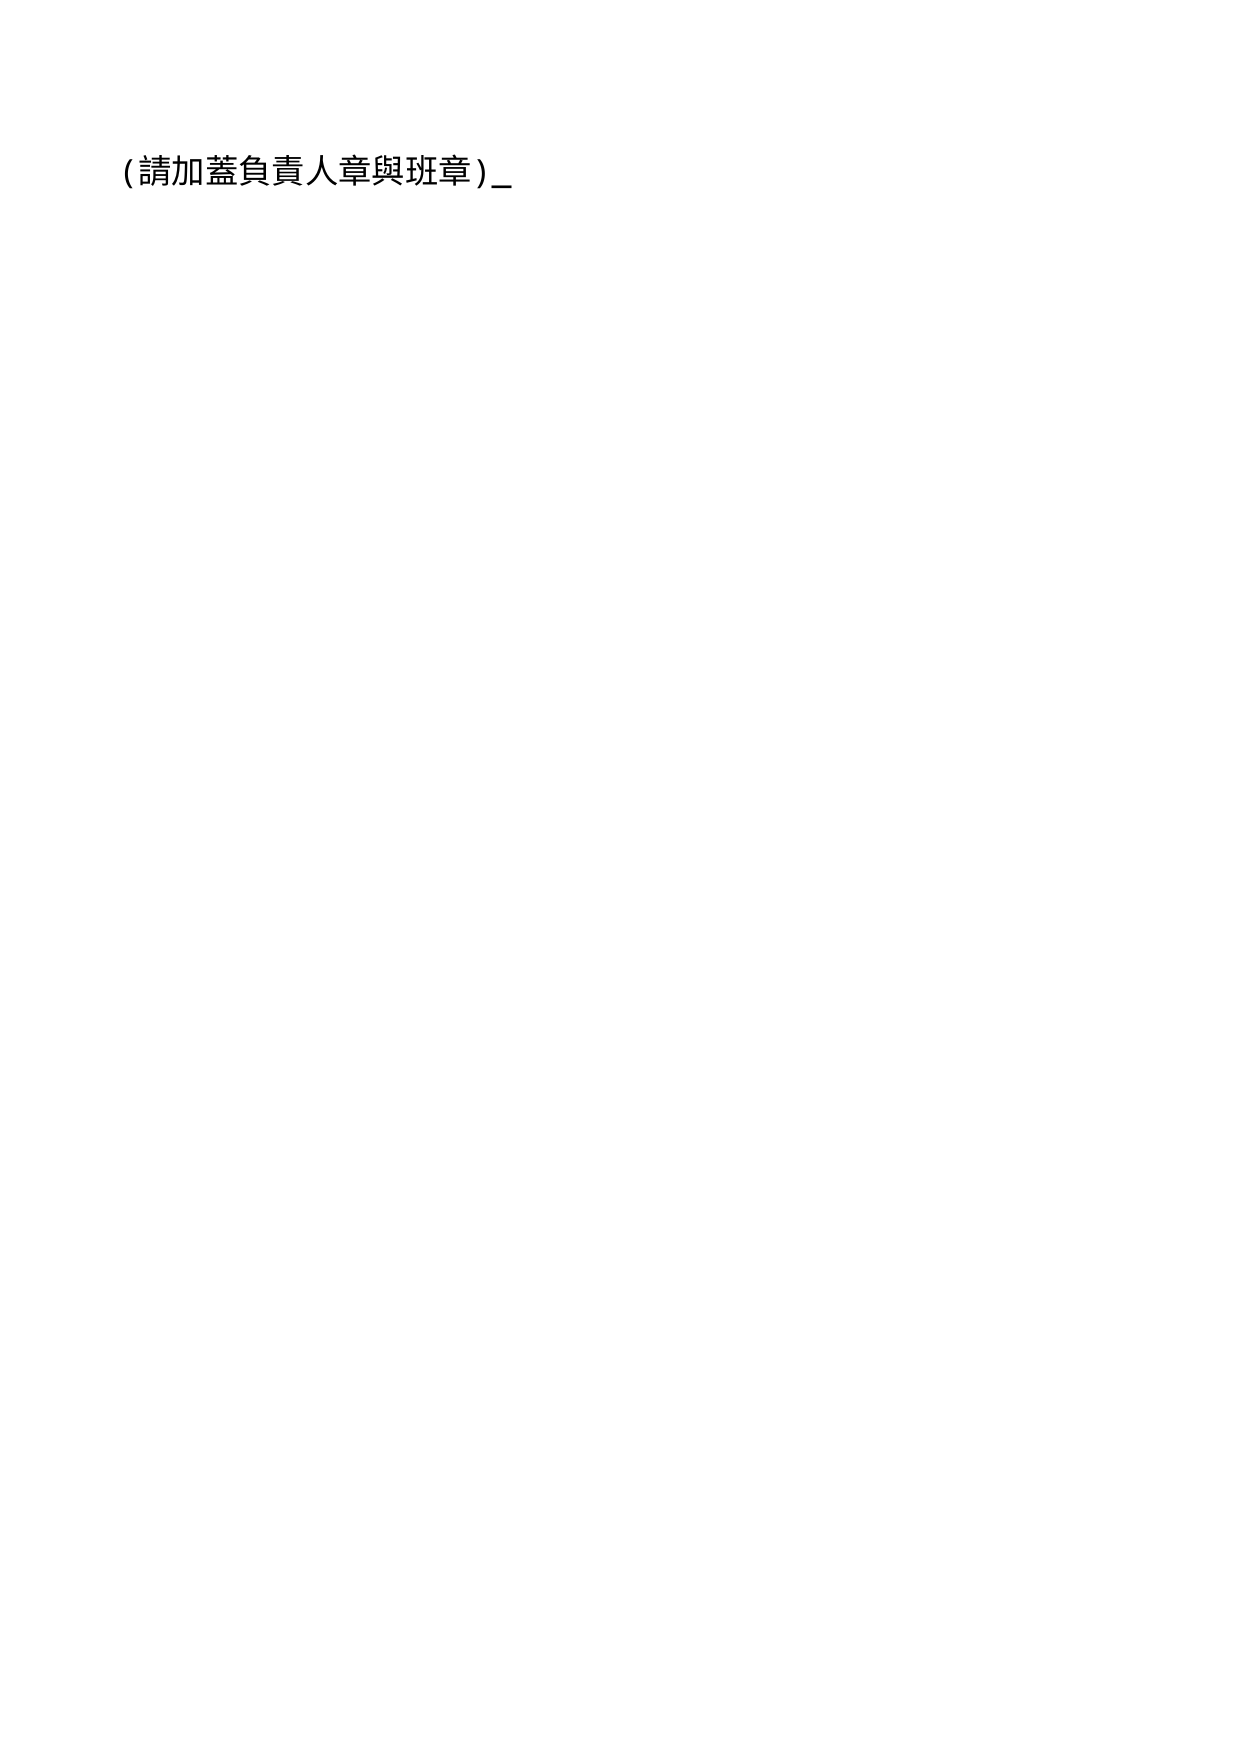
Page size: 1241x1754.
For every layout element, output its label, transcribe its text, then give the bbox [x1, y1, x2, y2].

text (請加蓋負責人章與班章)_ [118, 127, 1122, 189]
